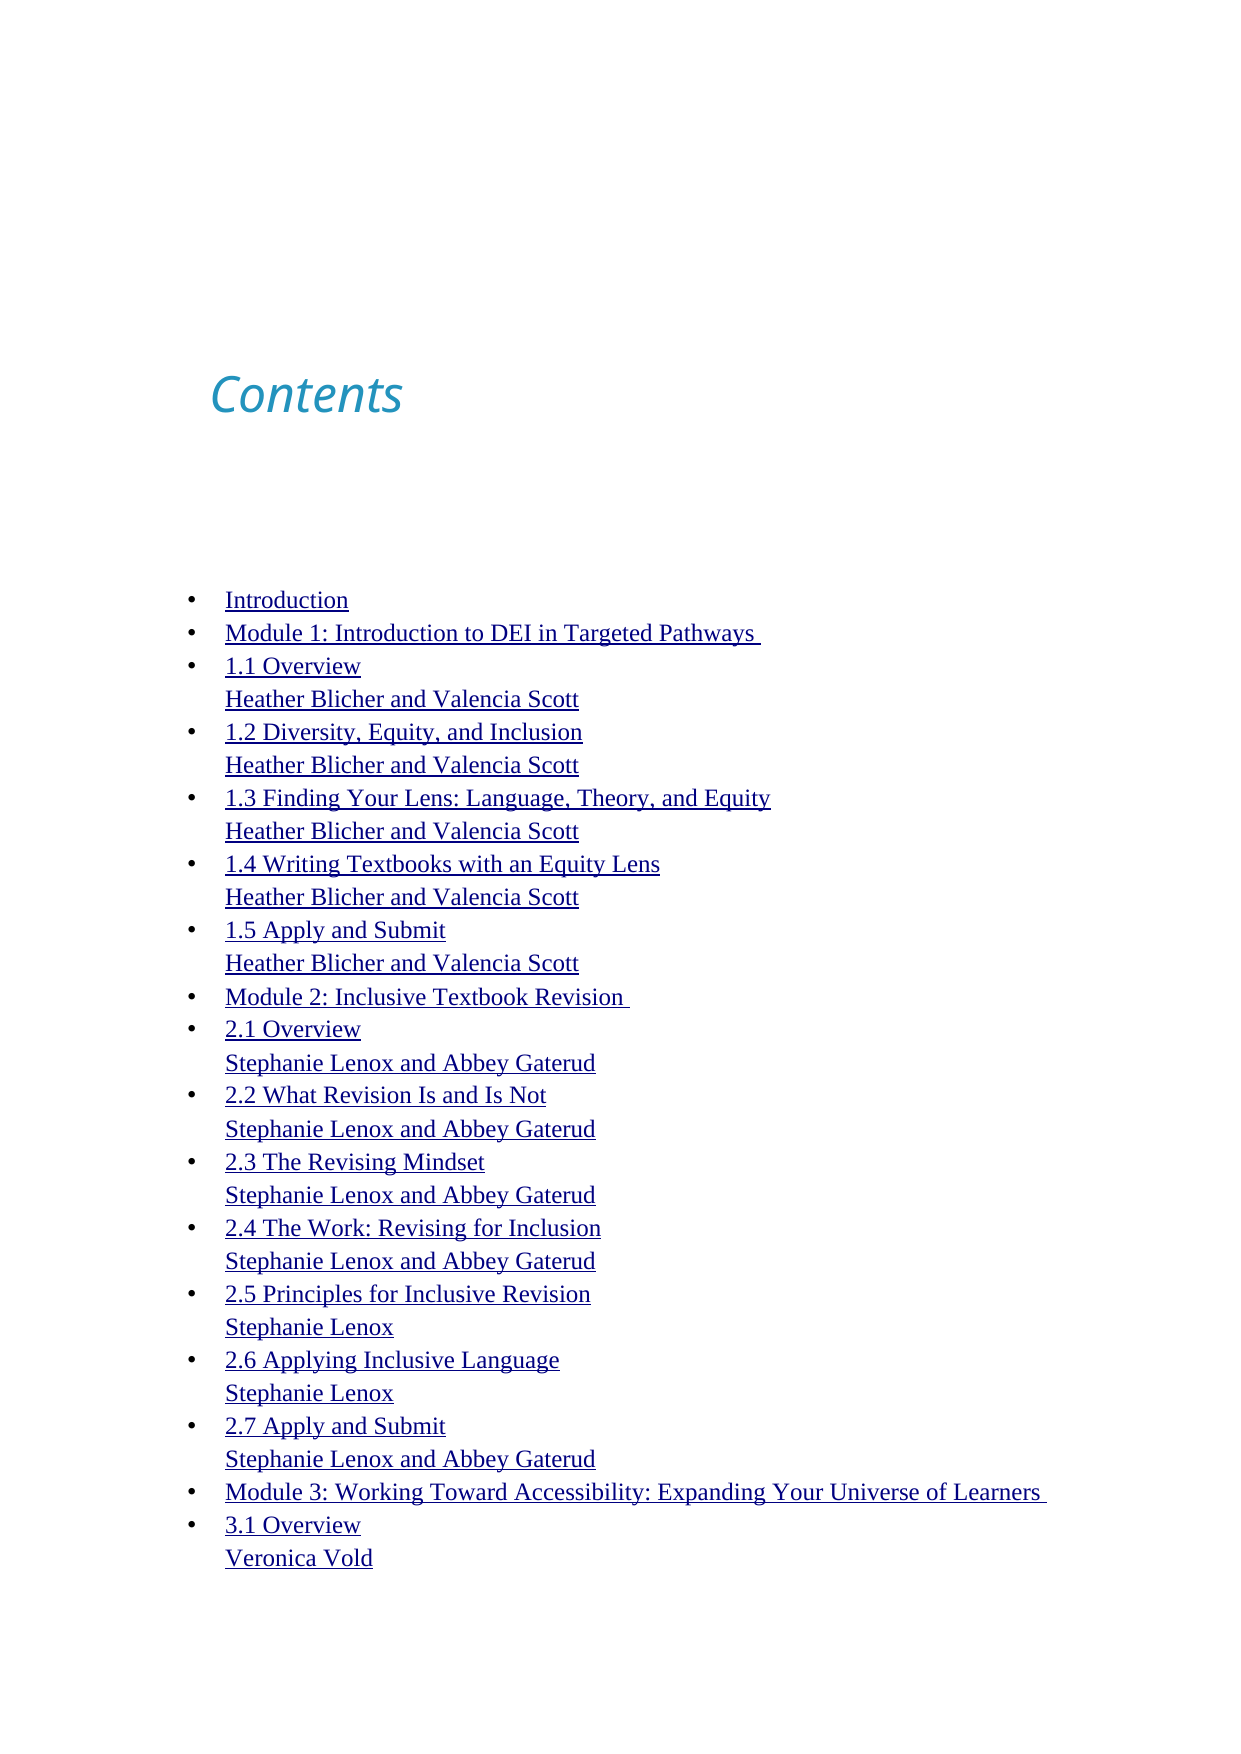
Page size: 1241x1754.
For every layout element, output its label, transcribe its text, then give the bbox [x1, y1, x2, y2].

list 2.6 Applying Inclusive Language Stephanie Lenox [187, 1345, 1090, 1407]
list 2.4 The Work: Revising for Inclusion Stephanie Lenox and Abbey Gaterud [187, 1213, 1090, 1274]
list 2.1 Overview Stephanie Lenox and Abbey Gaterud [187, 1014, 1090, 1076]
list 1.1 Overview Heather Blicher and Valencia Scott [187, 651, 1090, 713]
list 1.3 Finding Your Lens: Language, Theory, and Equity Heather Blicher and Valencia Scott [187, 783, 1090, 845]
list 2.2 What Revision Is and Is Not Stephanie Lenox and Abbey Gaterud [187, 1081, 1090, 1142]
list 3.1 Overview Veronica Vold [187, 1510, 1090, 1572]
list Module 1: Introduction to DEI in Targeted Pathways [187, 618, 1090, 647]
list 2.3 The Revising Mindset Stephanie Lenox and Abbey Gaterud [187, 1147, 1090, 1208]
subtitle Contents [209, 359, 1090, 457]
list 1.2 Diversity, Equity, and Inclusion Heather Blicher and Valencia Scott [187, 717, 1090, 779]
list Introduction [187, 585, 1090, 614]
list Module 3: Working Toward Accessibility: Expanding Your Universe of Learners [187, 1477, 1090, 1506]
list 2.5 Principles for Inclusive Revision Stephanie Lenox [187, 1279, 1090, 1341]
list 1.5 Apply and Submit Heather Blicher and Valencia Scott [187, 916, 1090, 977]
list 2.7 Apply and Submit Stephanie Lenox and Abbey Gaterud [187, 1411, 1090, 1473]
list 1.4 Writing Textbooks with an Equity Lens Heather Blicher and Valencia Scott [187, 849, 1090, 911]
list Module 2: Inclusive Textbook Revision [187, 982, 1090, 1010]
